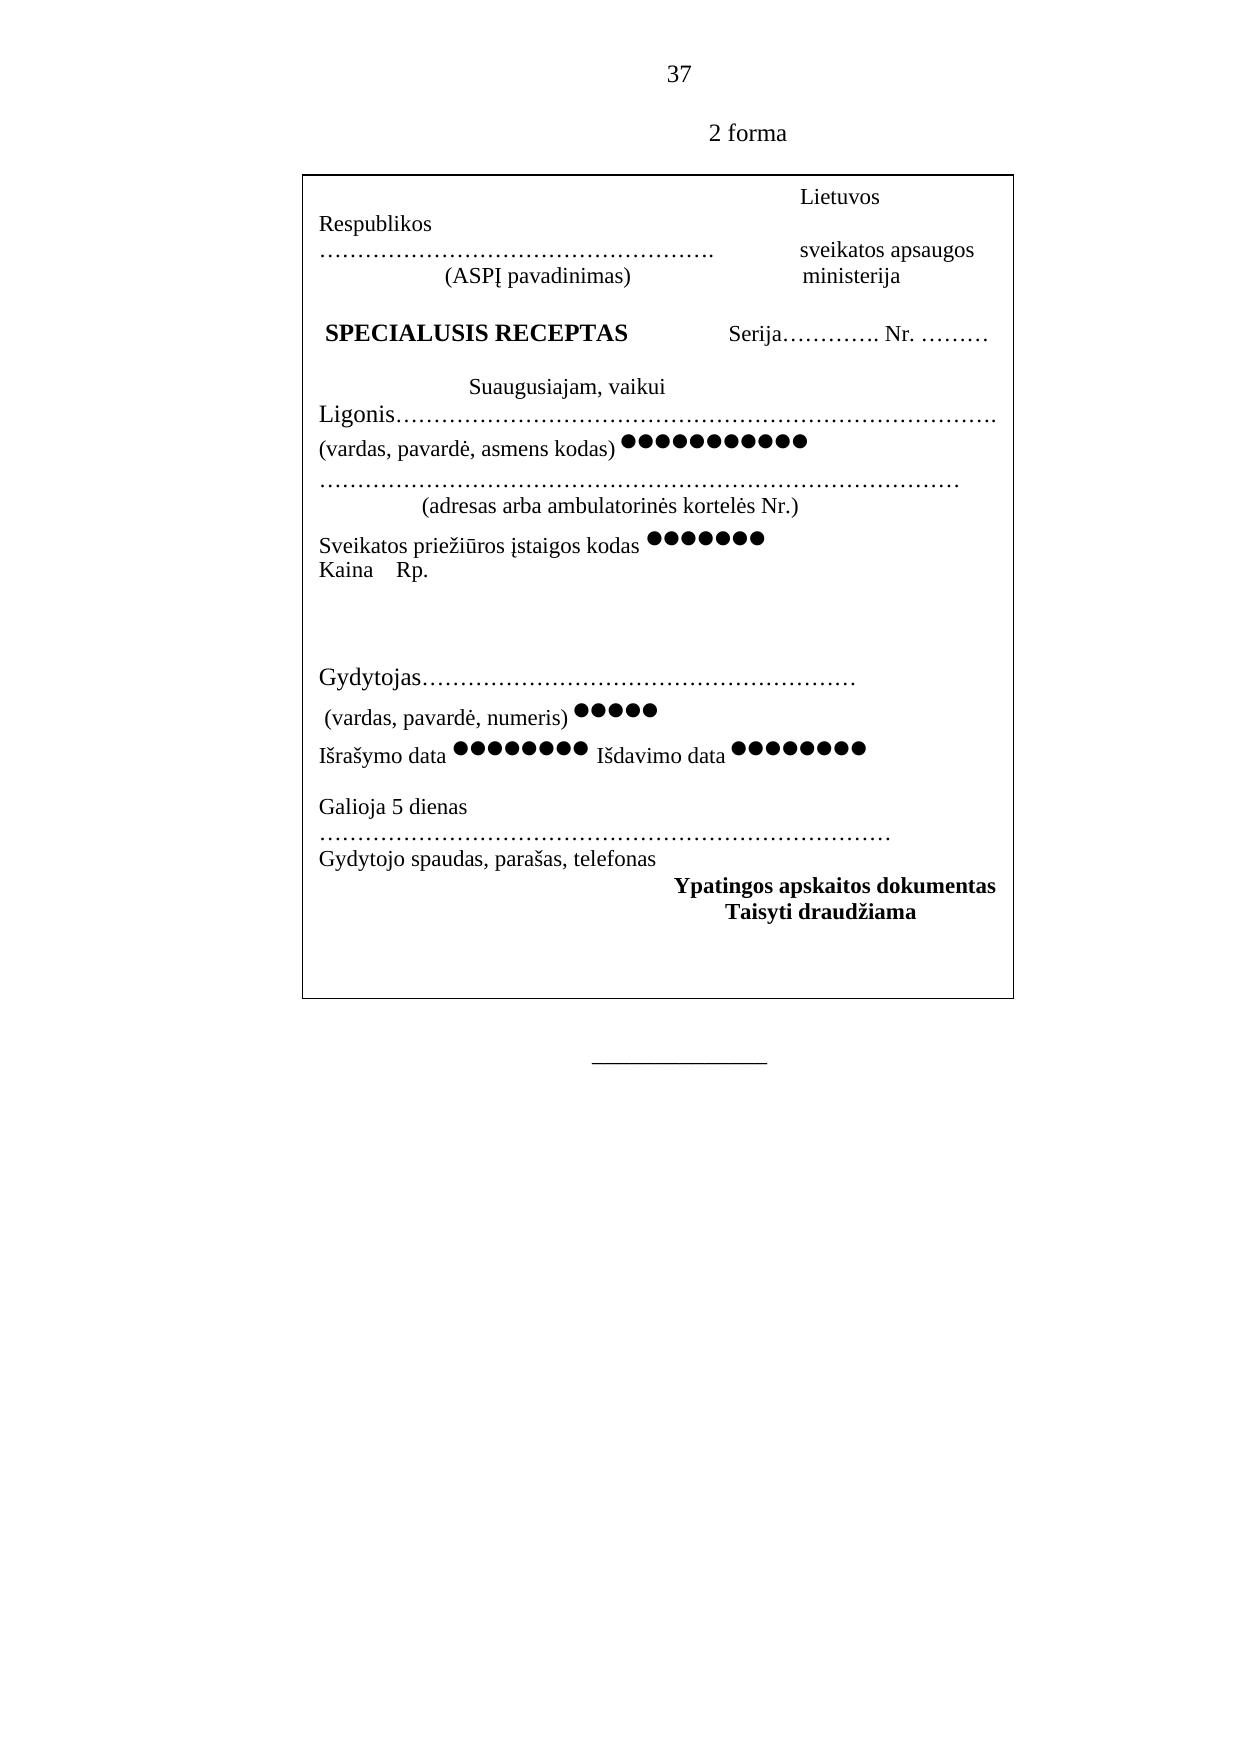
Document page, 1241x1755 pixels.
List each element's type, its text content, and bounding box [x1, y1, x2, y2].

text (vardas, pavardė, numeris)  [318, 691, 998, 728]
text ………………………………………………………………………… [318, 466, 998, 492]
text SPECIALUSIS RECEPTAS Serija…………. Nr. ……… [318, 318, 998, 346]
text 2 forma [177, 118, 1181, 147]
text ______________ [177, 1038, 1181, 1067]
text Gydytojo spaudas, parašas, telefonas [318, 845, 998, 872]
text Gydytojas………………………………………………… [318, 662, 998, 691]
text ………………………………………………………………… [318, 819, 998, 845]
text Išrašymo data  Išdavimo data  [318, 728, 998, 766]
text (ASPĮ pavadinimas) ministerija [318, 262, 998, 289]
text Taisyti draudžiama [318, 898, 998, 924]
text Suaugusiajam, vaikui [318, 373, 998, 399]
text ……………………………………………. sveikatos apsaugos [318, 236, 998, 262]
text Sveikatos priežiūros įstaigos kodas  [318, 518, 998, 556]
text Ligonis……………………………………………………………………. (vardas, pavardė, asmens kodas)  [318, 399, 998, 466]
text Galioja 5 dienas [318, 793, 998, 819]
text Lietuvos Respublikos [318, 183, 998, 236]
text (adresas arba ambulatorinės kortelės Nr.) [318, 492, 998, 518]
text Ypatingos apskaitos dokumentas [318, 872, 998, 898]
text Kaina Rp. [318, 556, 998, 583]
